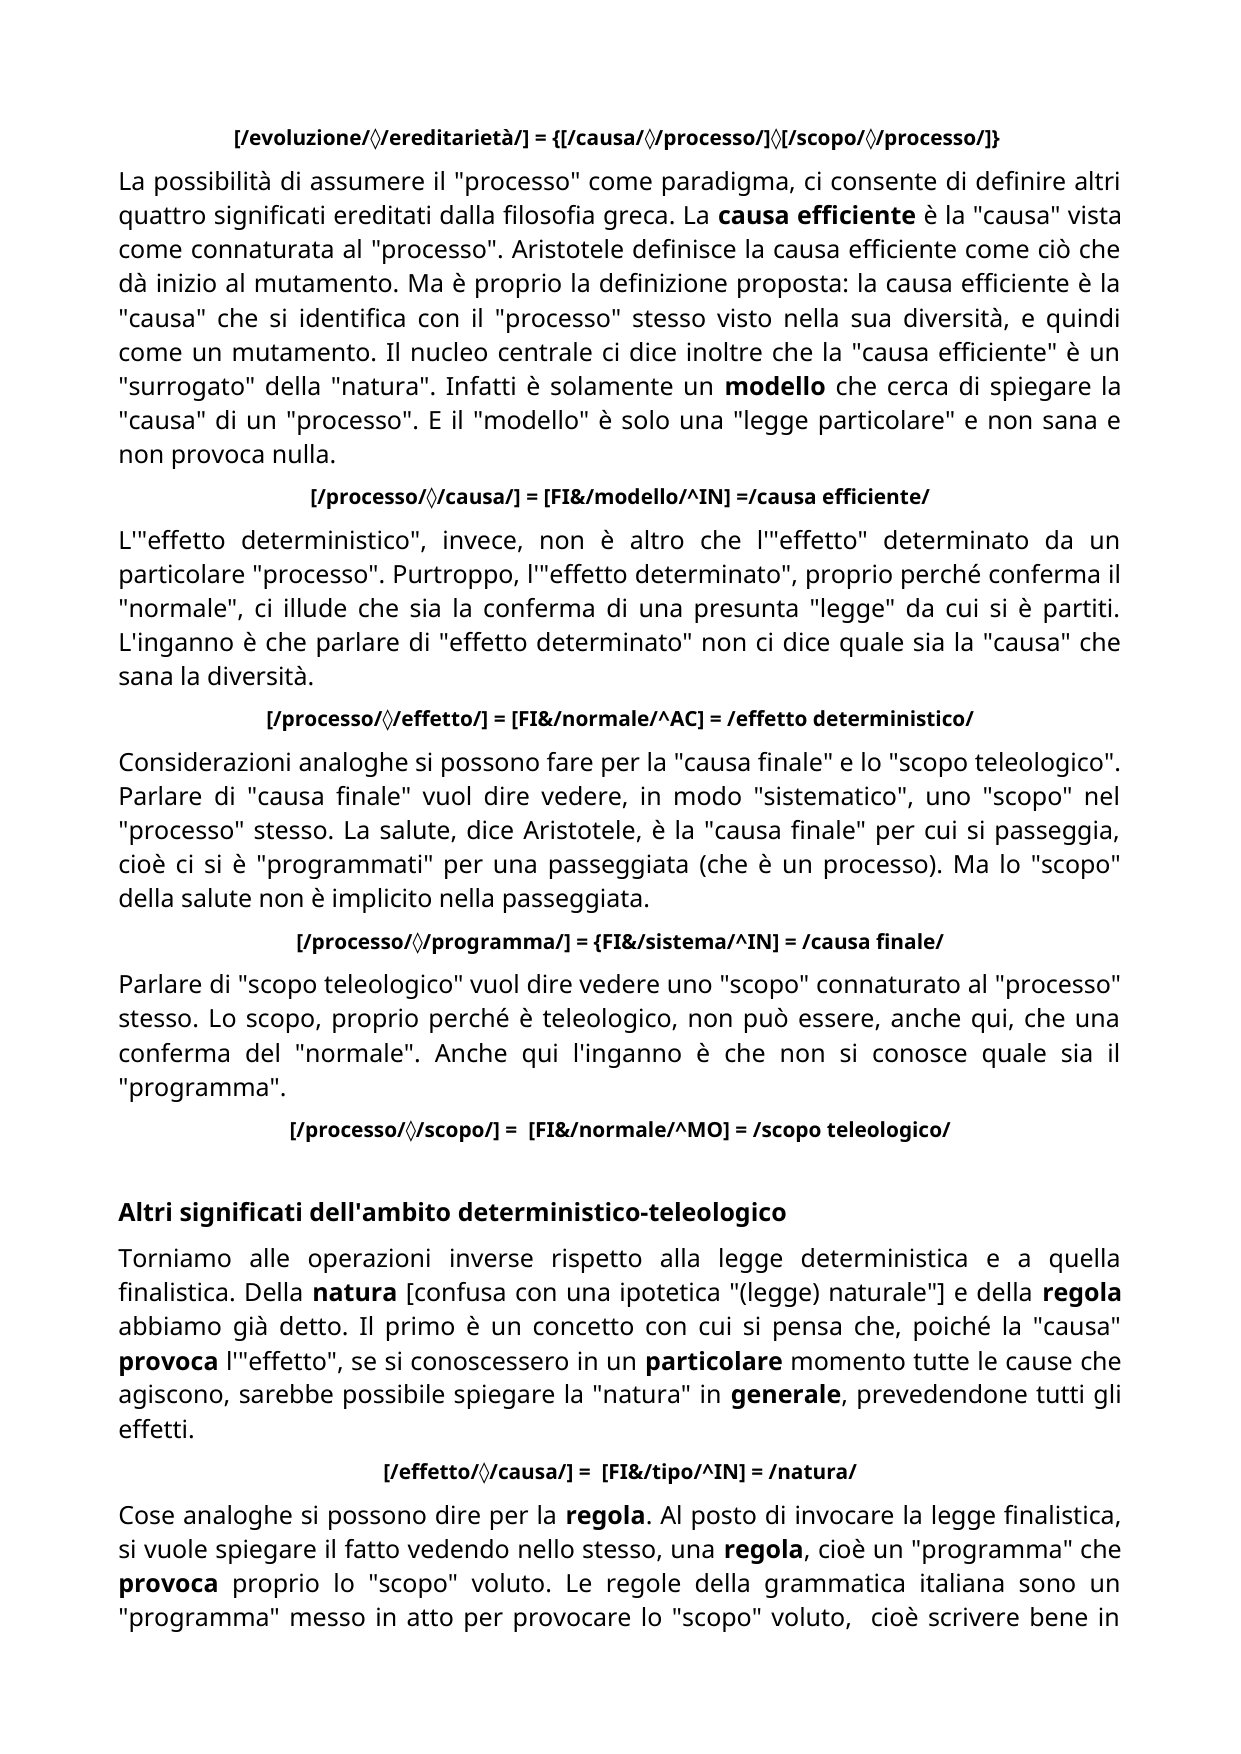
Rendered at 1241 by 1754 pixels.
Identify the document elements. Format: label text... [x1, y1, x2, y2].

text Parlare di "scopo teleologico" vuol dire vedere uno "scopo" connaturato al "processo" stesso. Lo scopo, proprio perché è teleologico, non può essere, anche qui, che una conferma del "normale". Anche qui l'inganno è che non si conosce quale sia il "programma". [118, 967, 1122, 1103]
text Considerazioni analoghe si possono fare per la "causa finale" e lo "scopo teleologico". Parlare di "causa finale" vuol dire vedere, in modo "sistematico", uno "scopo" nel "processo" stesso. La salute, dice Aristotele, è la "causa finale" per cui si passeggia, cioè ci si è "programmati" per una passeggiata (che è un processo). Ma lo "scopo" della salute non è implicito nella passeggiata. [118, 745, 1122, 915]
text Torniamo alle operazioni inverse rispetto alla legge deterministica e a quella finalistica. Della natura [confusa con una ipotetica "(legge) naturale"] e della regola abbiamo già detto. Il primo è un concetto con cui si pensa che, poiché la "causa" provoca l'"effetto", se si conoscessero in un particolare momento tutte le cause che agiscono, sarebbe possibile spiegare la "natura" in generale, prevedendone tutti gli effetti. [118, 1241, 1122, 1445]
text [/effetto/◊/causa/] = [FI&/tipo/^IN] = /natura/ [118, 1457, 1122, 1486]
text [/processo/◊/causa/] = [FI&/modello/^IN] =/causa efficiente/ [118, 482, 1122, 511]
text Altri significati dell'ambito deterministico-teleologico [118, 1195, 1122, 1229]
text [/processo/◊/effetto/] = [FI&/normale/^AC] = /effetto deterministico/ [118, 704, 1122, 733]
text La possibilità di assumere il "processo" come paradigma, ci consente di definire altri quattro significati ereditati dalla filosofia greca. La causa efficiente è la "causa" vista come connaturata al "processo". Aristotele definisce la causa efficiente come ciò che dà inizio al mutamento. Ma è proprio la definizione proposta: la causa efficiente è la "causa" che si identifica con il "processo" stesso visto nella sua diversità, e quindi come un mutamento. Il nucleo centrale ci dice inoltre che la "causa efficiente" è un "surrogato" della "natura". Infatti è solamente un modello che cerca di spiegare la "causa" di un "processo". E il "modello" è solo una "legge particolare" e non sana e non provoca nulla. [118, 164, 1122, 471]
text [/evoluzione/◊/ereditarietà/] = {[/causa/◊/processo/]◊[/scopo/◊/processo/]} [118, 118, 1122, 152]
text L'"effetto deterministico", invece, non è altro che l'"effetto" determinato da un particolare "processo". Purtroppo, l'"effetto determinato", proprio perché conferma il "normale", ci illude che sia la conferma di una presunta "legge" da cui si è partiti. L'inganno è che parlare di "effetto determinato" non ci dice quale sia la "causa" che sana la diversità. [118, 522, 1122, 693]
text Cose analoghe si possono dire per la regola. Al posto di invocare la legge finalistica, si vuole spiegare il fatto vedendo nello stesso, una regola, cioè un "programma" che provoca proprio lo "scopo" voluto. Le regole della grammatica italiana sono un "programma" messo in atto per provocare lo "scopo" voluto, cioè scrivere bene in [118, 1497, 1122, 1633]
text [/processo/◊/programma/] = {FI&/sistema/^IN] = /causa finale/ [118, 927, 1122, 955]
text [/processo/◊/scopo/] = [FI&/normale/^MO] = /scopo teleologico/ [118, 1115, 1122, 1143]
